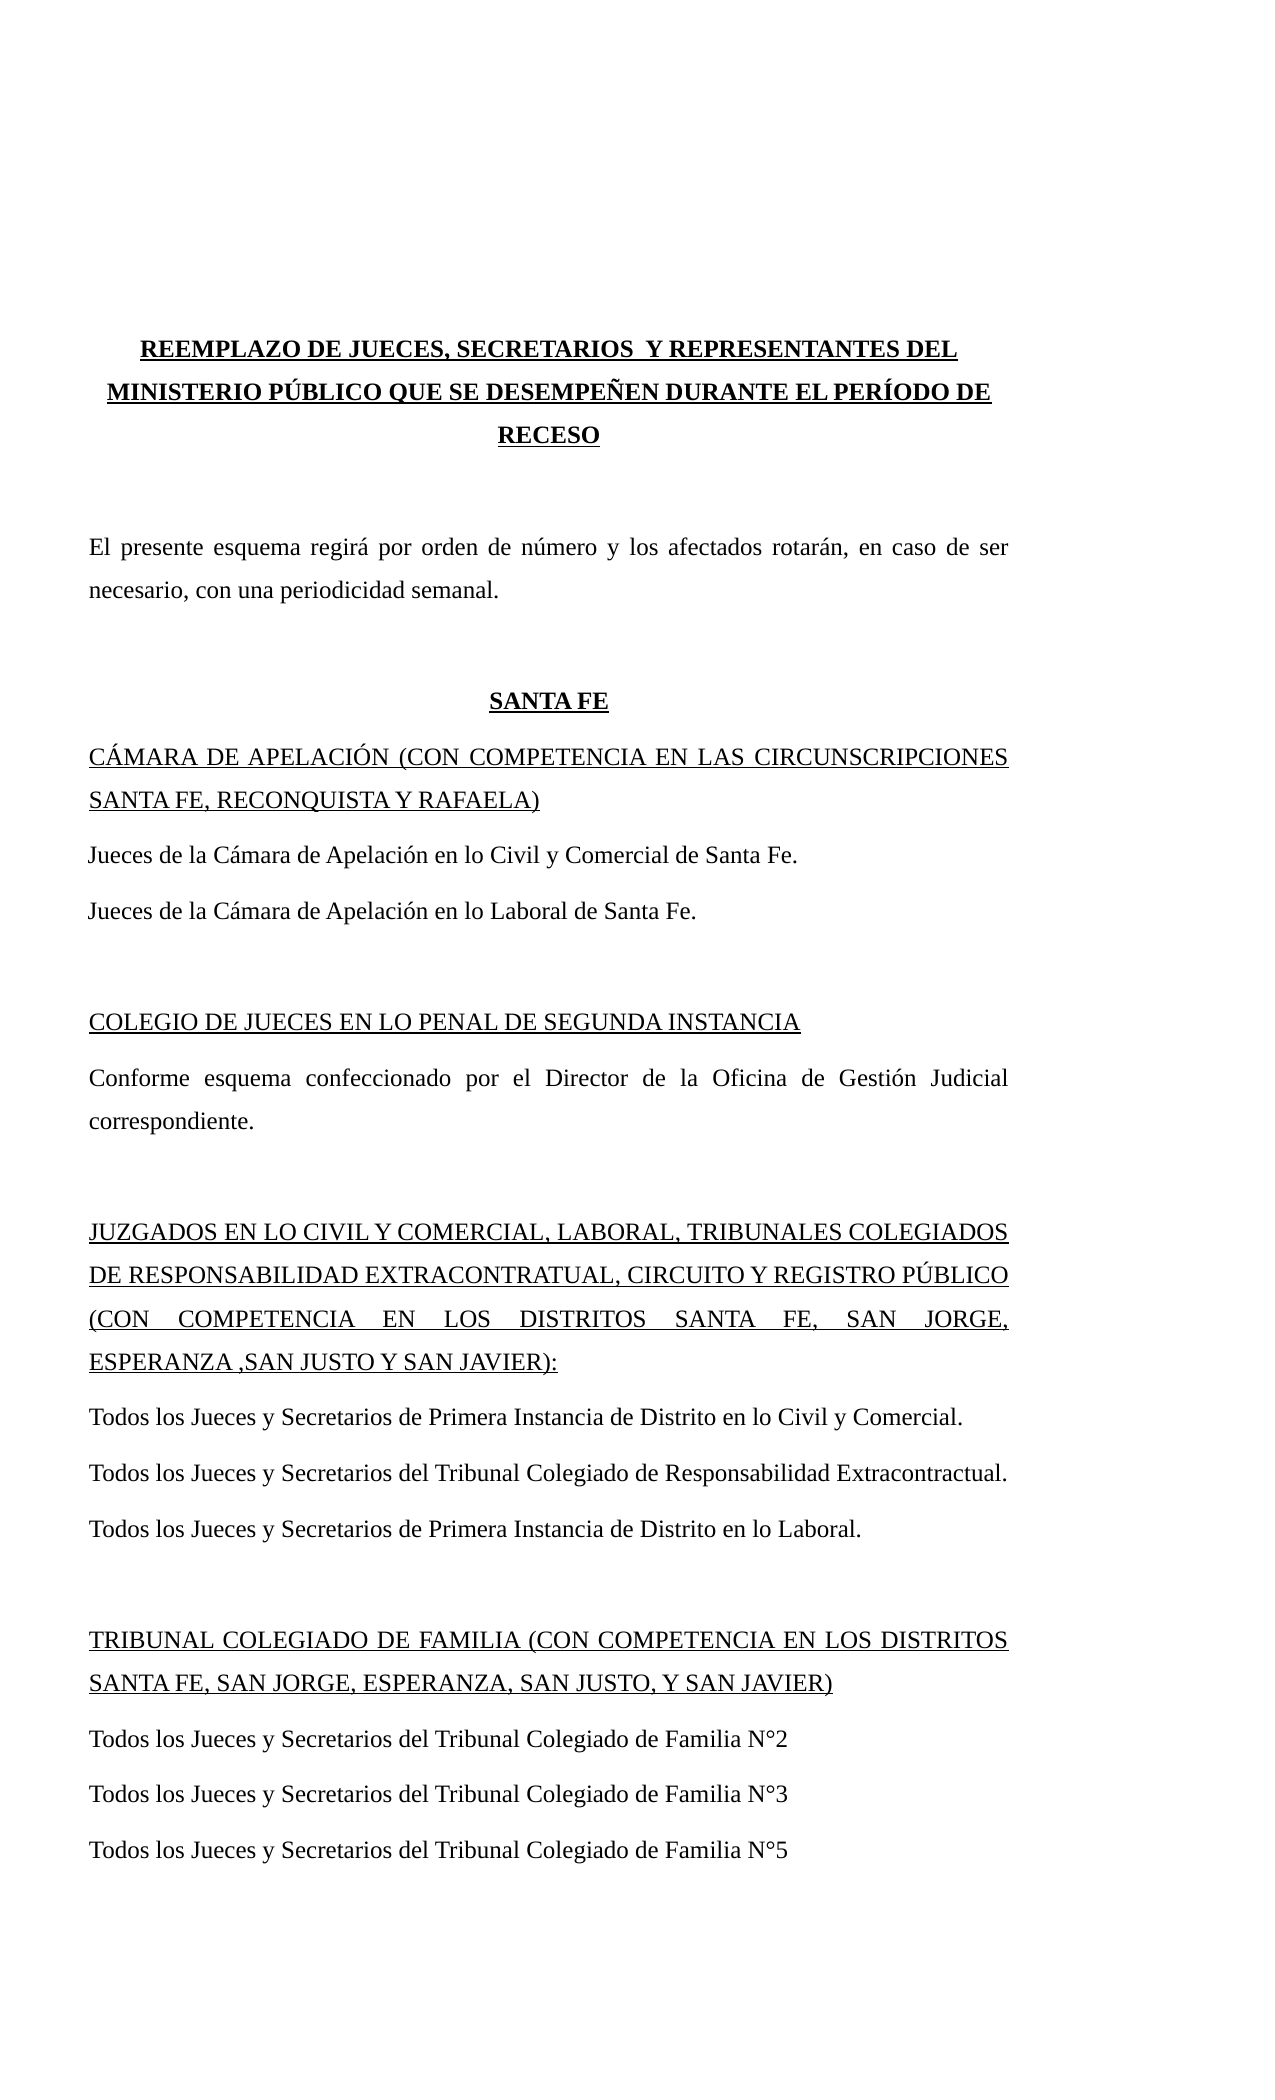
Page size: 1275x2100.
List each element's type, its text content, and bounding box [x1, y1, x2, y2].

text SANTA FE, SAN JORGE, ESPERANZA, SAN JUSTO, Y SAN JAVIER) [88, 1651, 1009, 1697]
text Jueces de la Cámara de Apelación en lo Laboral de Santa Fe. [87, 896, 1009, 925]
text COLEGIO DE JUECES EN LO PENAL DE SEGUNDA INSTANCIA [88, 1007, 1009, 1036]
text CÁMARA DE APELACIÓN (CON COMPETENCIA EN LAS CIRCUNSCRIPCIONES [88, 742, 1009, 767]
text Jueces de la Cámara de Apelación en lo Civil y Comercial de Santa Fe. [87, 841, 1009, 869]
text REEMPLAZO DE JUECES, SECRETARIOS Y REPRESENTANTES DEL MINISTERIO PÚBLICO QUE SE DESEMPEÑEN DURANTE EL PERÍODO DE RECESO [88, 334, 1009, 449]
text (CON COMPETENCIA EN LOS DISTRITOS SANTA FE, SAN JORGE, [88, 1287, 1009, 1329]
text SANTA FE, RECONQUISTA Y RAFAELA) [88, 768, 1009, 814]
text Todos los Jueces y Secretarios del Tribunal Colegiado de Familia N°2 [88, 1724, 1009, 1752]
text Conforme esquema confeccionado por el Director de la Oficina de Gestión Judicial correspondiente. [88, 1063, 1009, 1135]
text DE RESPONSABILIDAD EXTRACONTRATUAL, CIRCUITO Y REGISTRO PÚBLICO [88, 1243, 1009, 1286]
text Todos los Jueces y Secretarios del Tribunal Colegiado de Responsabilidad Extracontractual. [88, 1458, 1009, 1487]
text El presente esquema regirá por orden de número y los afectados rotarán, en caso de ser necesario, con una periodicidad semanal. [88, 532, 1009, 604]
text SANTA FE [88, 686, 1009, 715]
text Todos los Jueces y Secretarios del Tribunal Colegiado de Familia N°3 [88, 1779, 1009, 1808]
text ESPERANZA ,SAN JUSTO Y SAN JAVIER): [88, 1330, 1009, 1376]
text TRIBUNAL COLEGIADO DE FAMILIA (CON COMPETENCIA EN LOS DISTRITOS [88, 1625, 1009, 1650]
text JUZGADOS EN LO CIVIL Y COMERCIAL, LABORAL, TRIBUNALES COLEGIADOS [88, 1217, 1009, 1242]
text Todos los Jueces y Secretarios de Primera Instancia de Distrito en lo Civil y Comercial. [88, 1402, 1009, 1431]
text Todos los Jueces y Secretarios del Tribunal Colegiado de Familia N°5 [88, 1835, 1009, 1864]
text Todos los Jueces y Secretarios de Primera Instancia de Distrito en lo Laboral. [88, 1514, 1009, 1542]
